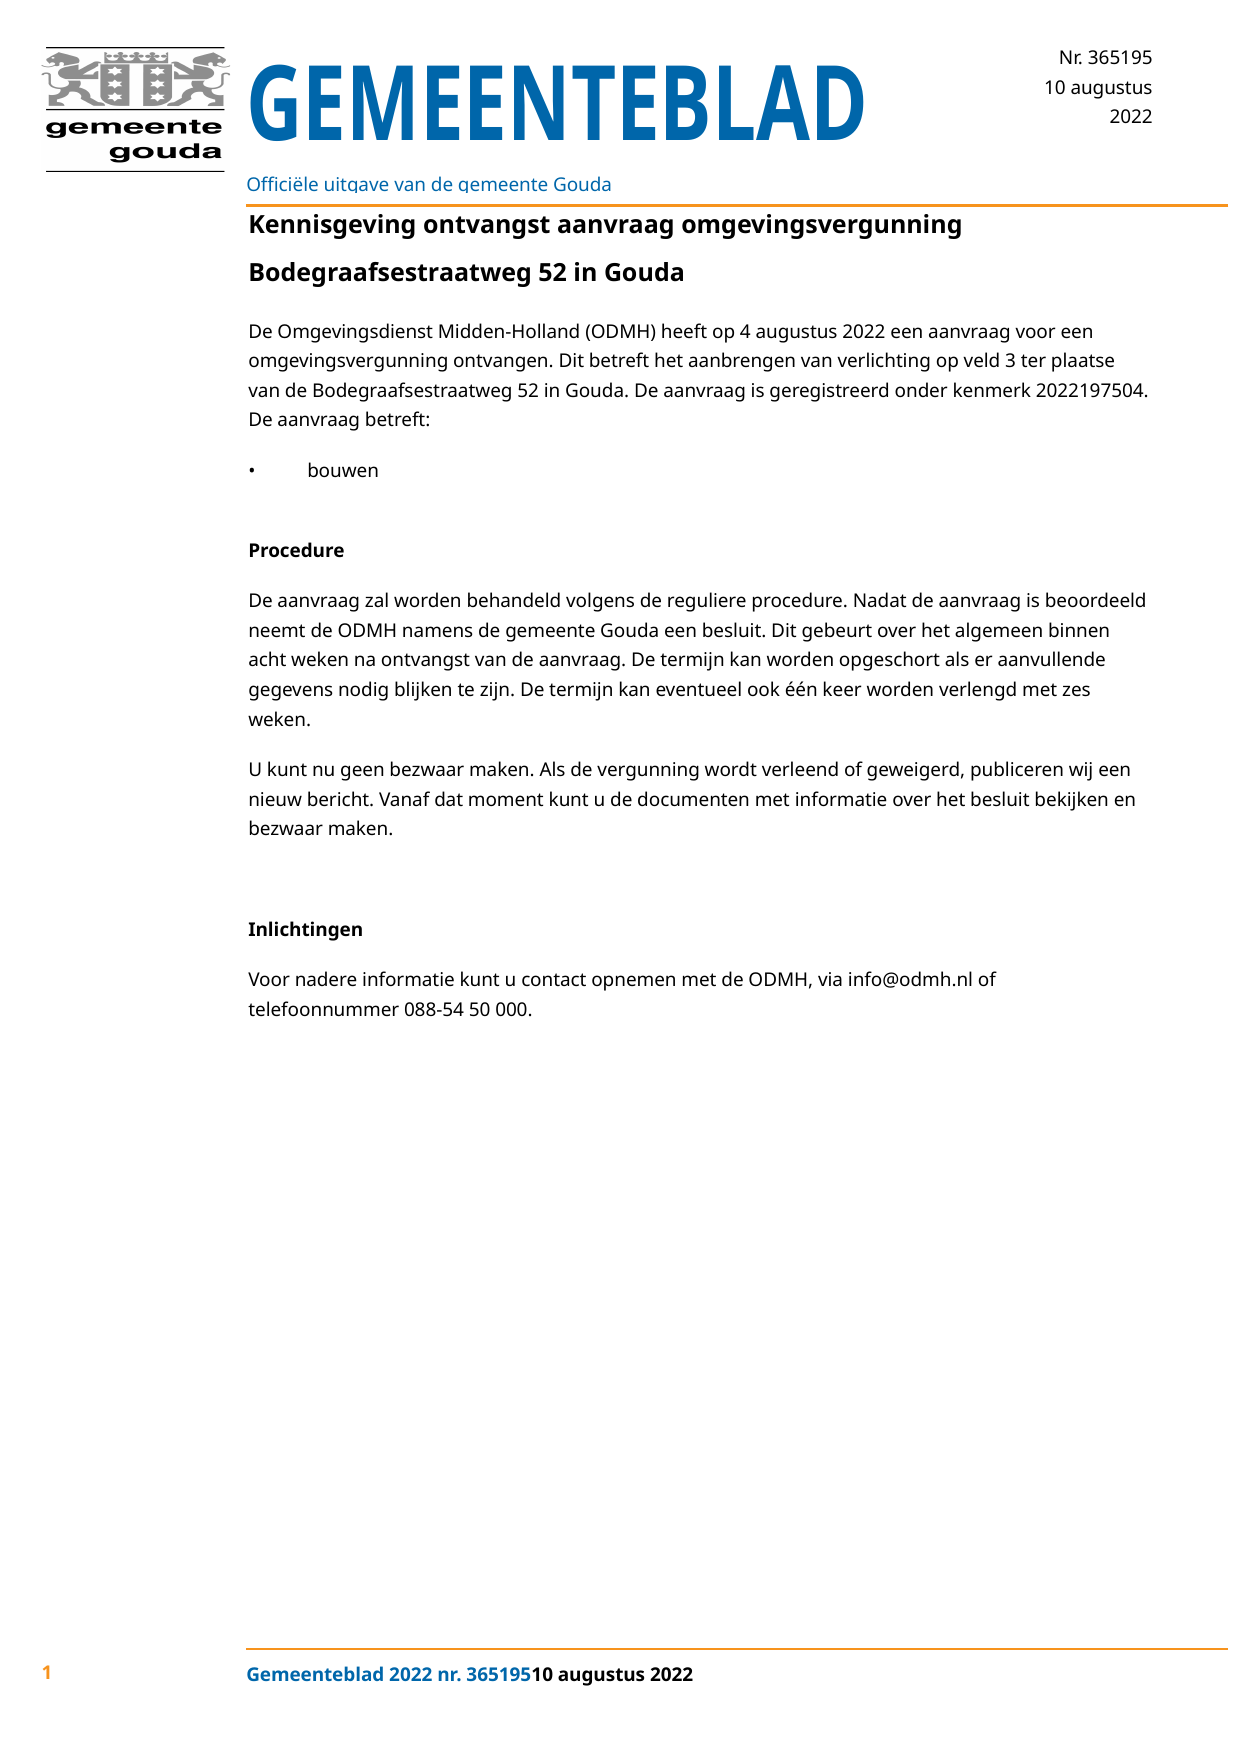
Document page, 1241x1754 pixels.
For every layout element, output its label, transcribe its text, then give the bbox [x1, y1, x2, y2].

text Procedure [248, 537, 1152, 563]
text Inlichtingen [248, 916, 1152, 942]
text Kennisgeving ontvangst aanvraag omgevingsvergunning Bodegraafsestraatweg 52 in Gouda [248, 207, 1152, 288]
list bouwen [248, 457, 1152, 483]
text Voor nadere informatie kunt u contact opnemen met de ODMH, via info@odmh.nl of telefoonnummer 088-54 50 000. [248, 967, 1152, 1022]
text U kunt nu geen bezwaar maken. Als de vergunning wordt verleend of geweigerd, publiceren wij een nieuw bericht. Vanaf dat moment kunt u de documenten met informatie over het besluit bekijken en bezwaar maken. [248, 756, 1152, 841]
text De Omgevingsdienst Midden-Holland (ODMH) heeft op 4 augustus 2022 een aanvraag voor een omgevingsvergunning ontvangen. Dit betreft het aanbrengen van verlichting op veld 3 ter plaatse van de Bodegraafsestraatweg 52 in Gouda. De aanvraag is geregistreerd onder kenmerk 2022197504. De aanvraag betreft: [248, 318, 1152, 432]
picture [41, 47, 231, 172]
text De aanvraag zal worden behandeld volgens de reguliere procedure. Nadat de aanvraag is beoordeeld neemt de ODMH namens de gemeente Gouda een besluit. Dit gebeurt over het algemeen binnen acht weken na ontvangst van de aanvraag. De termijn kan worden opgeschort als er aanvullende gegevens nodig blijken te zijn. De termijn kan eventueel ook één keer worden verlengd met zes weken. [248, 587, 1152, 732]
